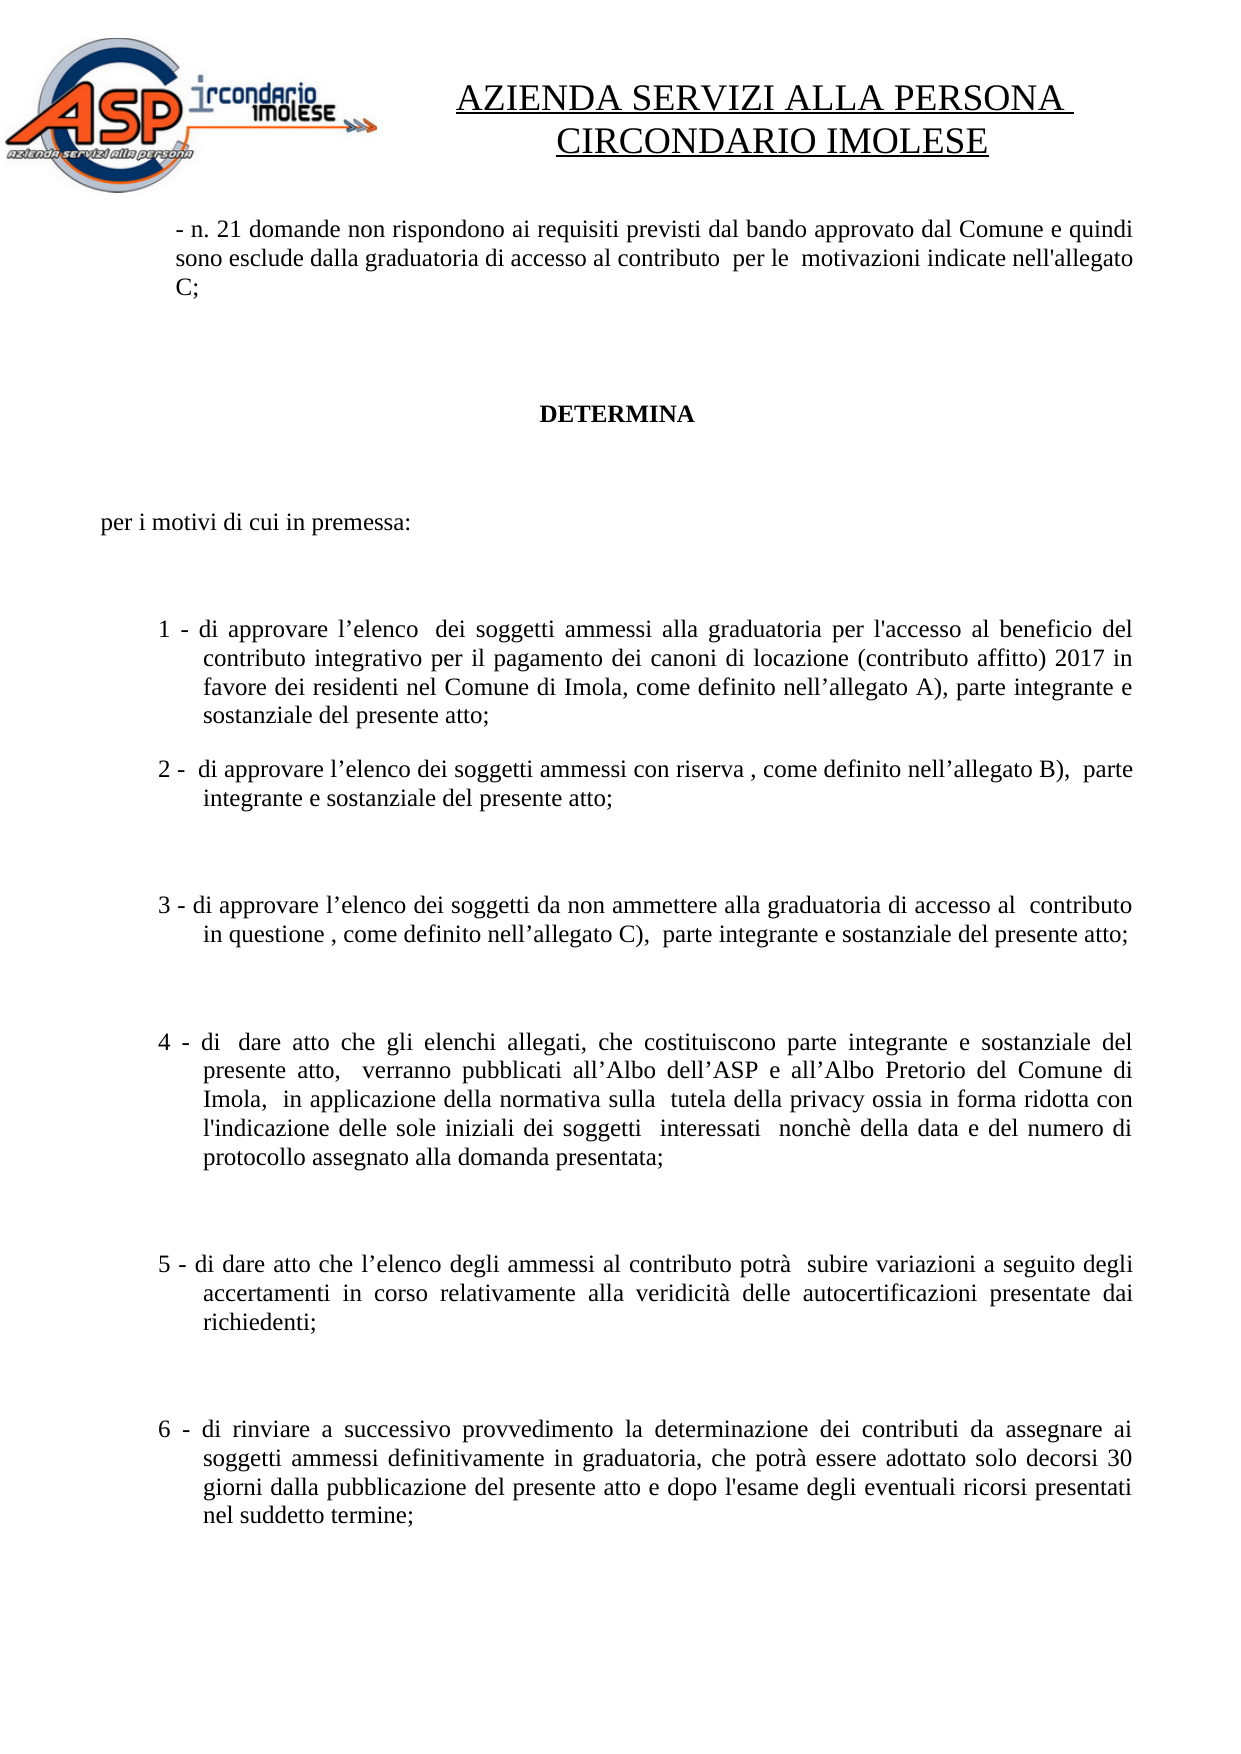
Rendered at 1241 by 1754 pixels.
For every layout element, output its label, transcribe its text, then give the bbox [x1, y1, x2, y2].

list 1 - di approvare l’elenco dei soggetti ammessi alla graduatoria per l'accesso al beneficio del contributo integrativo per il pagamento dei canoni di locazione (contributo affitto) 2017 in favore dei residenti nel Comune di Imola, come definito nell’allegato A), parte integrante e sostanziale del presente atto; [158, 614, 1134, 729]
text per i motivi di cui in premessa: [100, 507, 1134, 535]
list 4 - di dare atto che gli elenchi allegati, che costituiscono parte integrante e sostanziale del presente atto, verranno pubblicati all’Albo dell’ASP e all’Albo Pretorio del Comune di Imola, in applicazione della normativa sulla tutela della privacy ossia in forma ridotta con l'indicazione delle sole iniziali dei soggetti interessati nonchè della data e del numero di protocollo assegnato alla domanda presentata; [158, 1027, 1134, 1170]
list 3 - di approvare l’elenco dei soggetti da non ammettere alla graduatoria di accesso al contributo in questione , come definito nell’allegato C), parte integrante e sostanziale del presente atto; [158, 890, 1134, 948]
list 5 - di dare atto che l’elenco degli ammessi al contributo potrà subire variazioni a seguito degli accertamenti in corso relativamente alla veridicità delle autocertificazioni presentate dai richiedenti; [158, 1249, 1134, 1335]
text - n. 21 domande non rispondono ai requisiti previsti dal bando approvato dal Comune e quindi sono esclude dalla graduatoria di accesso al contributo per le motivazioni indicate nell'allegato C; [175, 214, 1134, 300]
text DETERMINA [100, 399, 1134, 428]
list 6 - di rinviare a successivo provvedimento la determinazione dei contributi da assegnare ai soggetti ammessi definitivamente in graduatoria, che potrà essere adottato solo decorsi 30 giorni dalla pubblicazione del presente atto e dopo l'esame degli eventuali ricorsi presentati nel suddetto termine; [158, 1414, 1134, 1529]
list 2 - di approvare l’elenco dei soggetti ammessi con riserva , come definito nell’allegato B), parte integrante e sostanziale del presente atto; [158, 754, 1134, 812]
picture [5, 38, 377, 193]
